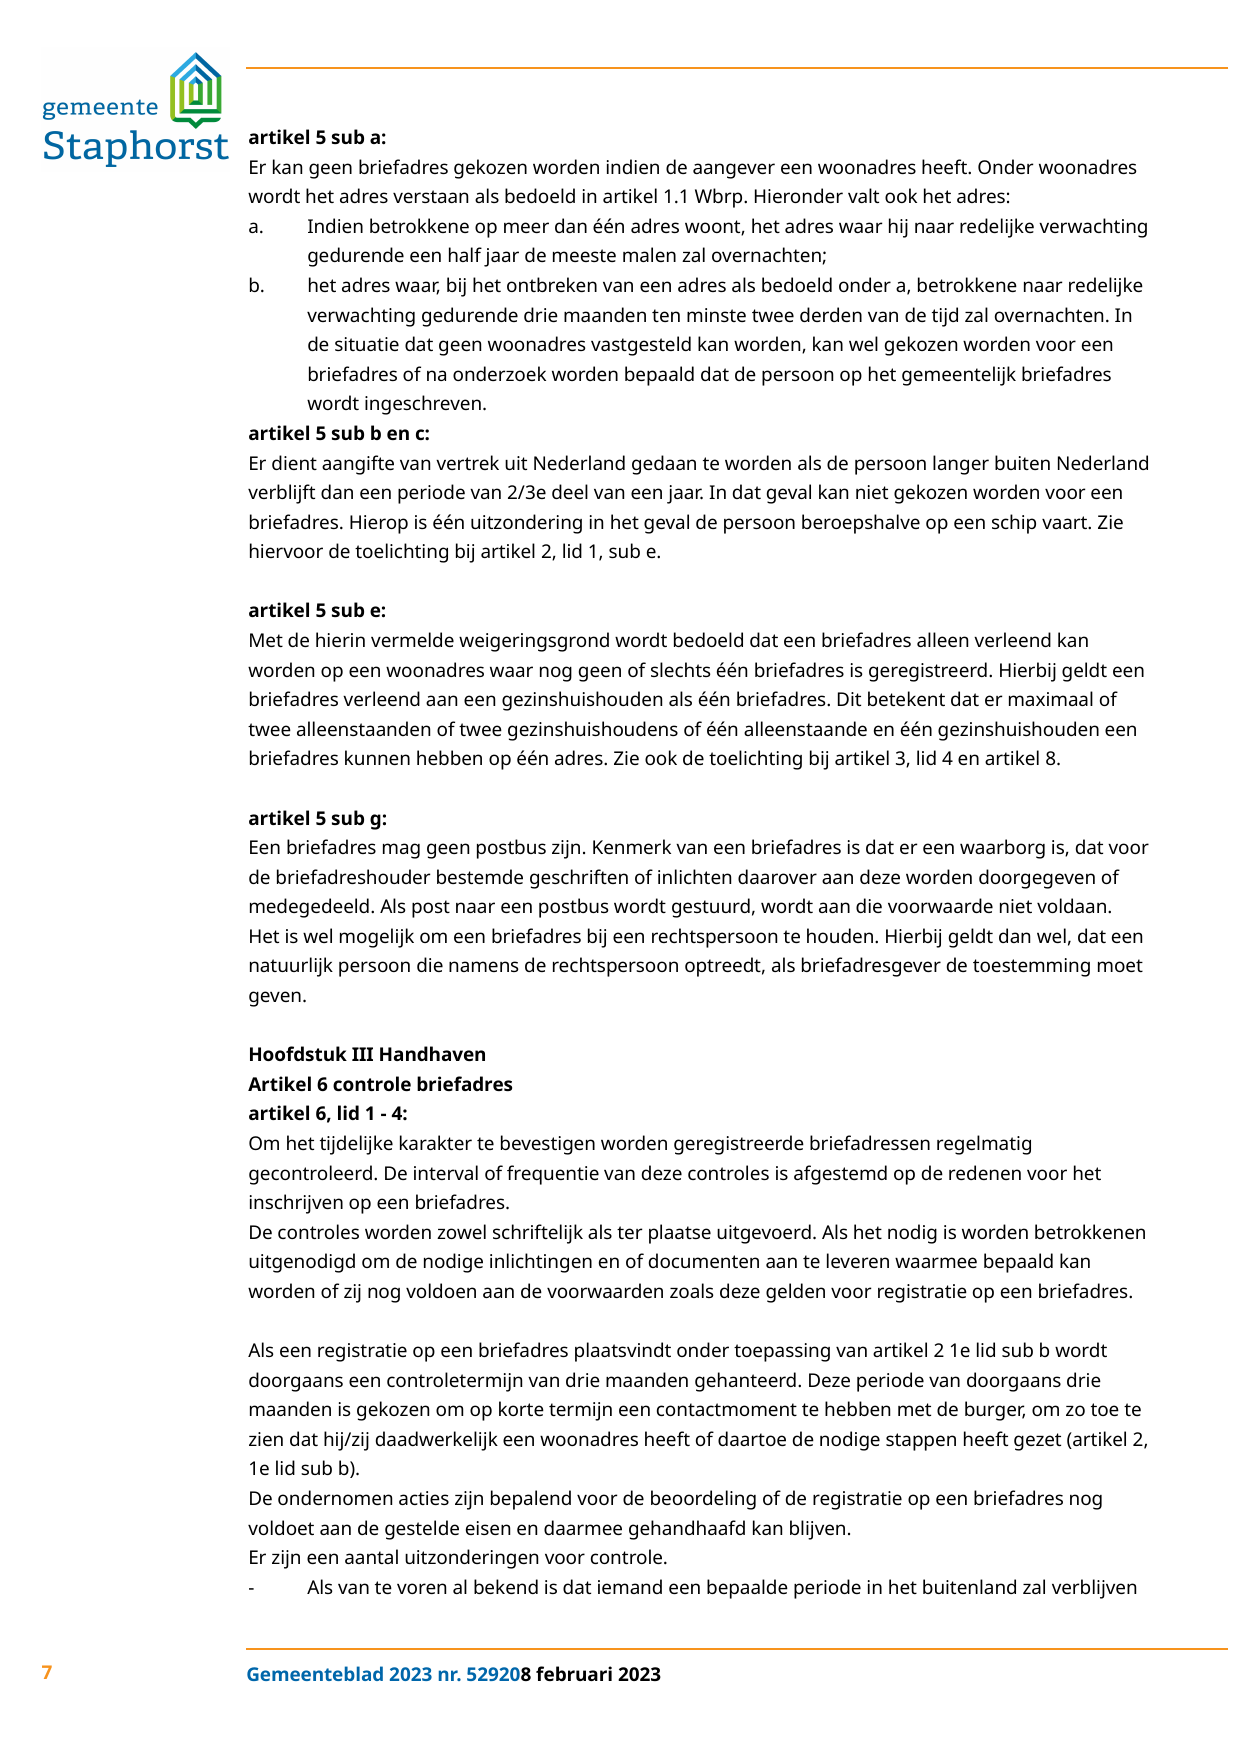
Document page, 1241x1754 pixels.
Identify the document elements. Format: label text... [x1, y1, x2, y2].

text artikel 6, lid 1 - 4: [248, 1101, 1152, 1126]
picture [41, 47, 231, 172]
list Als van te voren al bekend is dat iemand een bepaalde periode in het buitenland zal verblijven [248, 1574, 1152, 1600]
text Er kan geen briefadres gekozen worden indien de aangever een woonadres heeft. Onder woonadres wordt het adres verstaan als bedoeld in artikel 1.1 Wbrp. Hieronder valt ook het adres: [248, 154, 1152, 209]
list Indien betrokkene op meer dan één adres woont, het adres waar hij naar redelijke verwachting gedurende een half jaar de meeste malen zal overnachten; [248, 213, 1152, 268]
text Met de hierin vermelde weigeringsgrond wordt bedoeld dat een briefadres alleen verleend kan worden op een woonadres waar nog geen of slechts één briefadres is geregistreerd. Hierbij geldt een briefadres verleend aan een gezinshuishouden als één briefadres. Dit betekent dat er maximaal of twee alleenstaanden of twee gezinshuishoudens of één alleenstaande en één gezinshuishouden een briefadres kunnen hebben op één adres. Zie ook de toelichting bij artikel 3, lid 4 en artikel 8. [248, 627, 1152, 771]
text Hoofdstuk III Handhaven [248, 1041, 1152, 1067]
text Als een registratie op een briefadres plaatsvindt onder toepassing van artikel 2 1e lid sub b wordt doorgaans een controletermijn van drie maanden gehanteerd. Deze periode van doorgaans drie maanden is gekozen om op korte termijn een contactmoment te hebben met de burger, om zo toe te zien dat hij/zij daadwerkelijk een woonadres heeft of daartoe de nodige stappen heeft gezet (artikel 2, 1e lid sub b). [248, 1337, 1152, 1481]
text Een briefadres mag geen postbus zijn. Kenmerk van een briefadres is dat er een waarborg is, dat voor de briefadreshouder bestemde geschriften of inlichten daarover aan deze worden doorgegeven of medegedeeld. Als post naar een postbus wordt gestuurd, wordt aan die voorwaarde niet voldaan. [248, 834, 1152, 919]
list het adres waar, bij het ontbreken van een adres als bedoeld onder a, betrokkene naar redelijke verwachting gedurende drie maanden ten minste twee derden van de tijd zal overnachten. In de situatie dat geen woonadres vastgesteld kan worden, kan wel gekozen worden voor een briefadres of na onderzoek worden bepaald dat de persoon op het gemeentelijk briefadres wordt ingeschreven. [248, 272, 1152, 416]
text De ondernomen acties zijn bepalend voor de beoordeling of de registratie op een briefadres nog voldoet aan de gestelde eisen en daarmee gehandhaafd kan blijven. [248, 1485, 1152, 1541]
text Er dient aangifte van vertrek uit Nederland gedaan te worden als de persoon langer buiten Nederland verblijft dan een periode van 2/3e deel van een jaar. In dat geval kan niet gekozen worden voor een briefadres. Hierop is één uitzondering in het geval de persoon beroepshalve op een schip vaart. Zie hiervoor de toelichting bij artikel 2, lid 1, sub e. [248, 450, 1152, 564]
text De controles worden zowel schriftelijk als ter plaatse uitgevoerd. Als het nodig is worden betrokkenen uitgenodigd om de nodige inlichtingen en of documenten aan te leveren waarmee bepaald kan worden of zij nog voldoen aan de voorwaarden zoals deze gelden voor registratie op een briefadres. [248, 1219, 1152, 1304]
text Artikel 6 controle briefadres [248, 1071, 1152, 1097]
text artikel 5 sub b en c: [248, 420, 1152, 446]
text Het is wel mogelijk om een briefadres bij een rechtspersoon te houden. Hierbij geldt dan wel, dat een natuurlijk persoon die namens de rechtspersoon optreedt, als briefadresgever de toestemming moet geven. [248, 923, 1152, 1008]
text artikel 5 sub e: [248, 598, 1152, 623]
text Om het tijdelijke karakter te bevestigen worden geregistreerde briefadressen regelmatig gecontroleerd. De interval of frequentie van deze controles is afgestemd op de redenen voor het inschrijven op een briefadres. [248, 1130, 1152, 1215]
text artikel 5 sub g: [248, 805, 1152, 831]
text Er zijn een aantal uitzonderingen voor controle. [248, 1544, 1152, 1570]
text artikel 5 sub a: [248, 124, 1152, 150]
